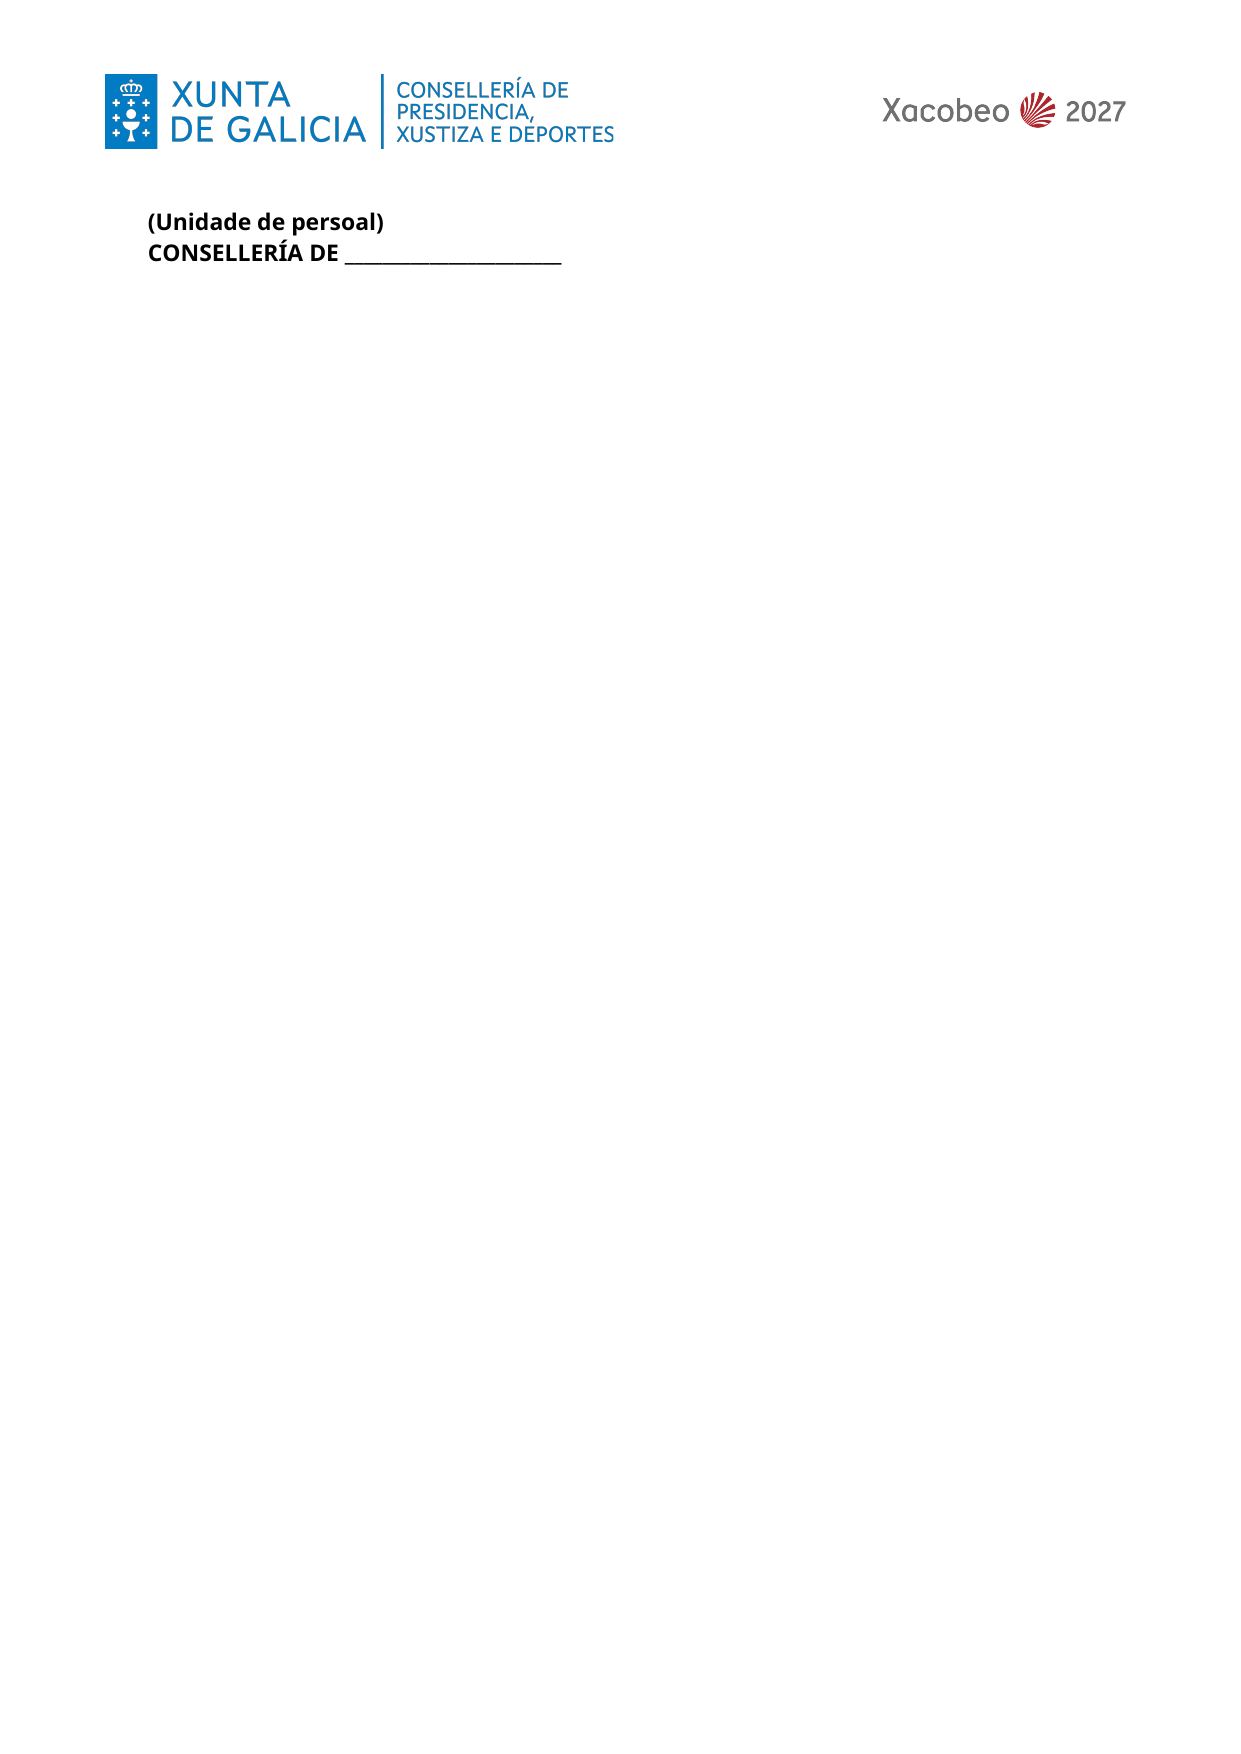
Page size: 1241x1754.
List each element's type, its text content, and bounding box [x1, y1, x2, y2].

picture [882, 92, 1126, 128]
picture [105, 74, 614, 149]
text CONSELLERÍA DE _______________________ [148, 237, 1063, 268]
text (Unidade de persoal) [148, 206, 1063, 237]
